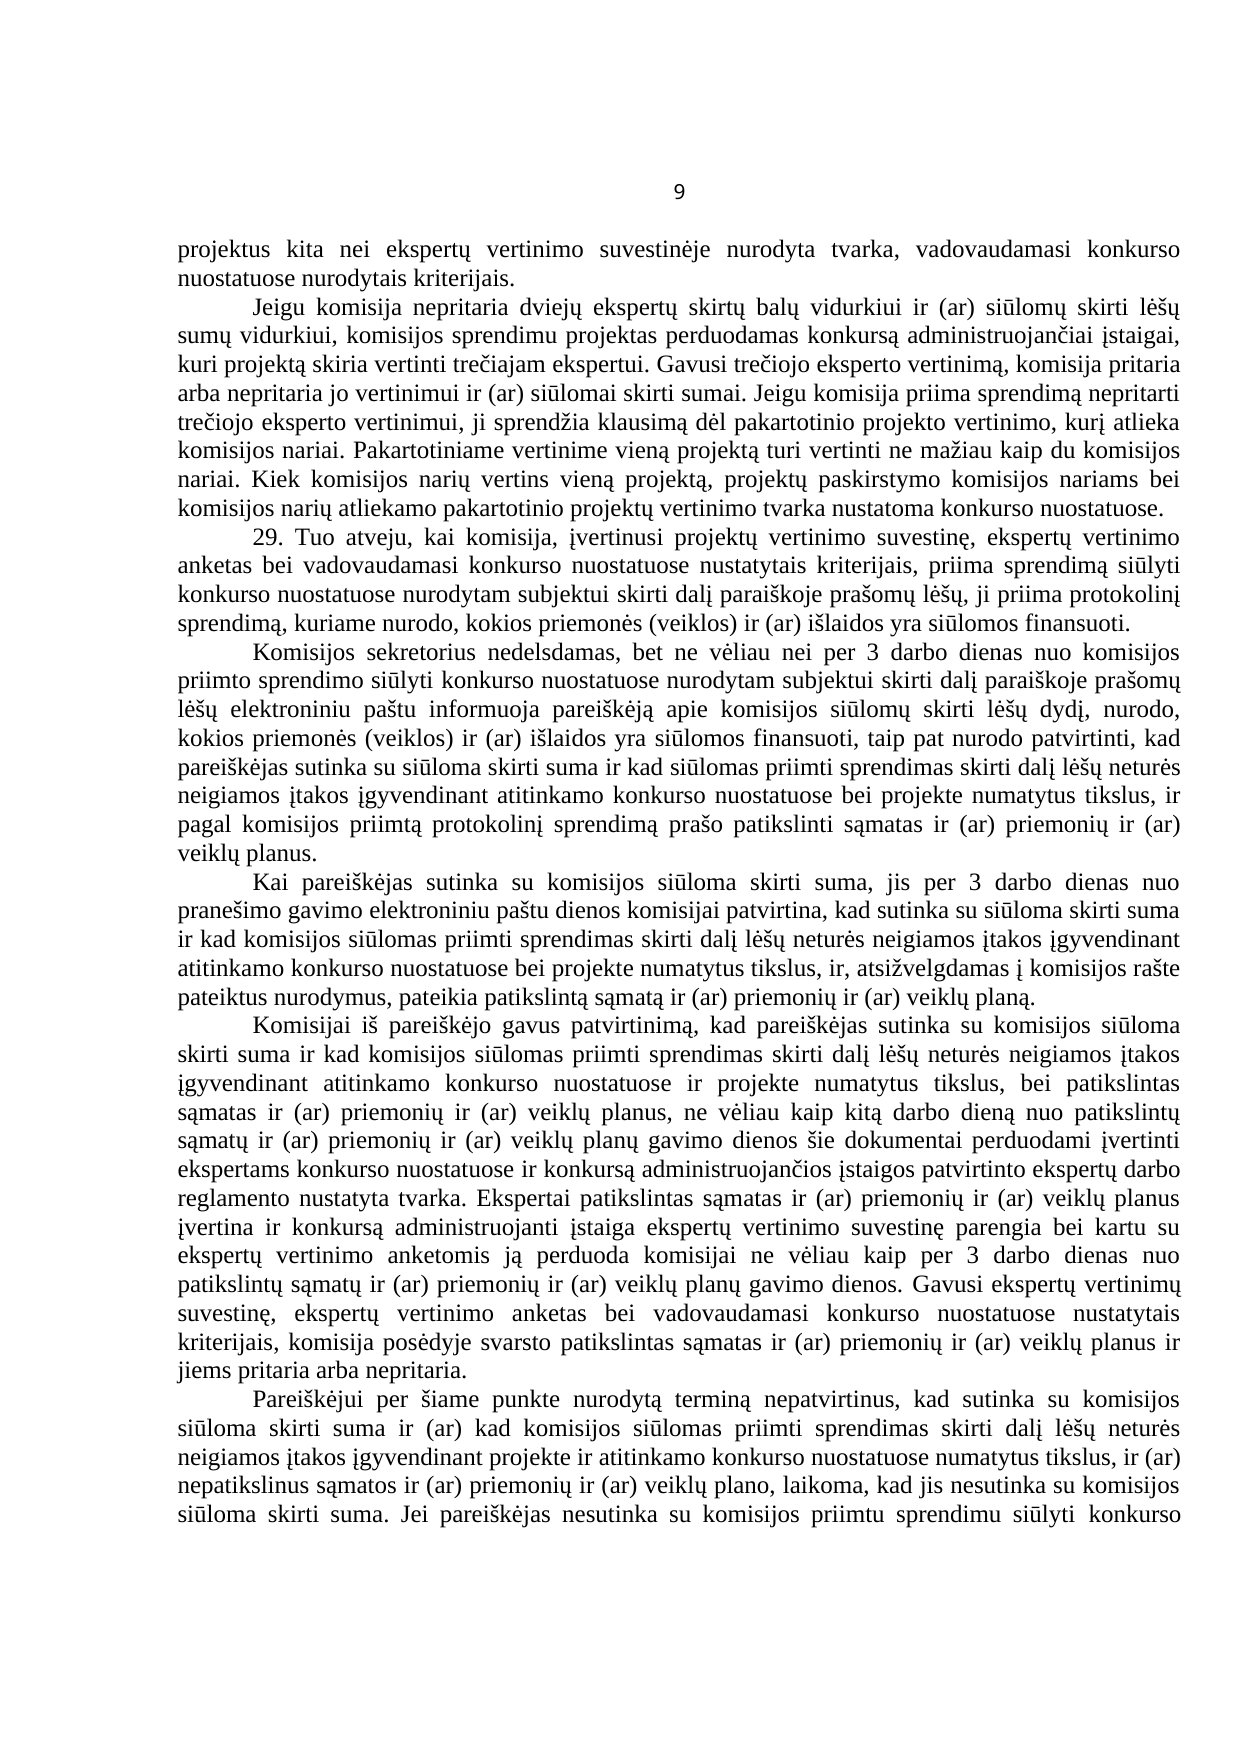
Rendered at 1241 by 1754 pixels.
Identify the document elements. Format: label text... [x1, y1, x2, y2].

text Komisijai iš pareiškėjo gavus patvirtinimą, kad pareiškėjas sutinka su komisijos siūloma skirti suma ir kad komisijos siūlomas priimti sprendimas skirti dalį lėšų neturės neigiamos įtakos įgyvendinant atitinkamo konkurso nuostatuose ir projekte numatytus tikslus, bei patikslintas sąmatas ir (ar) priemonių ir (ar) veiklų planus, ne vėliau kaip kitą darbo dieną nuo patikslintų sąmatų ir (ar) priemonių ir (ar) veiklų planų gavimo dienos šie dokumentai perduodami įvertinti ekspertams konkurso nuostatuose ir konkursą administruojančios įstaigos patvirtinto ekspertų darbo reglamento nustatyta tvarka. Ekspertai patikslintas sąmatas ir (ar) priemonių ir (ar) veiklų planus įvertina ir konkursą administruojanti įstaiga ekspertų vertinimo suvestinę parengia bei kartu su ekspertų vertinimo anketomis ją perduoda komisijai ne vėliau kaip per 3 darbo dienas nuo patikslintų sąmatų ir (ar) priemonių ir (ar) veiklų planų gavimo dienos. Gavusi ekspertų vertinimų suvestinę, ekspertų vertinimo anketas bei vadovaudamasi konkurso nuostatuose nustatytais kriterijais, komisija posėdyje svarsto patikslintas sąmatas ir (ar) priemonių ir (ar) veiklų planus ir jiems pritaria arba nepritaria. [177, 1010, 1181, 1384]
text Jeigu komisija nepritaria dviejų ekspertų skirtų balų vidurkiui ir (ar) siūlomų skirti lėšų sumų vidurkiui, komisijos sprendimu projektas perduodamas konkursą administruojančiai įstaigai, kuri projektą skiria vertinti trečiajam ekspertui. Gavusi trečiojo eksperto vertinimą, komisija pritaria arba nepritaria jo vertinimui ir (ar) siūlomai skirti sumai. Jeigu komisija priima sprendimą nepritarti trečiojo eksperto vertinimui, ji sprendžia klausimą dėl pakartotinio projekto vertinimo, kurį atlieka komisijos nariai. Pakartotiniame vertinime vieną projektą turi vertinti ne mažiau kaip du komisijos nariai. Kiek komisijos narių vertins vieną projektą, projektų paskirstymo komisijos nariams bei komisijos narių atliekamo pakartotinio projektų vertinimo tvarka nustatoma konkurso nuostatuose. [177, 292, 1181, 522]
text Komisijos sekretorius nedelsdamas, bet ne vėliau nei per 3 darbo dienas nuo komisijos priimto sprendimo siūlyti konkurso nuostatuose nurodytam subjektui skirti dalį paraiškoje prašomų lėšų elektroniniu paštu informuoja pareiškėją apie komisijos siūlomų skirti lėšų dydį, nurodo, kokios priemonės (veiklos) ir (ar) išlaidos yra siūlomos finansuoti, taip pat nurodo patvirtinti, kad pareiškėjas sutinka su siūloma skirti suma ir kad siūlomas priimti sprendimas skirti dalį lėšų neturės neigiamos įtakos įgyvendinant atitinkamo konkurso nuostatuose bei projekte numatytus tikslus, ir pagal komisijos priimtą protokolinį sprendimą prašo patikslinti sąmatas ir (ar) priemonių ir (ar) veiklų planus. [177, 637, 1181, 867]
text projektus kita nei ekspertų vertinimo suvestinėje nurodyta tvarka, vadovaudamasi konkurso nuostatuose nurodytais kriterijais. [177, 234, 1181, 292]
text Pareiškėjui per šiame punkte nurodytą terminą nepatvirtinus, kad sutinka su komisijos siūloma skirti suma ir (ar) kad komisijos siūlomas priimti sprendimas skirti dalį lėšų neturės neigiamos įtakos įgyvendinant projekte ir atitinkamo konkurso nuostatuose numatytus tikslus, ir (ar) nepatikslinus sąmatos ir (ar) priemonių ir (ar) veiklų plano, laikoma, kad jis nesutinka su komisijos siūloma skirti suma. Jei pareiškėjas nesutinka su komisijos priimtu sprendimu siūlyti konkurso [177, 1384, 1181, 1528]
text Kai pareiškėjas sutinka su komisijos siūloma skirti suma, jis per 3 darbo dienas nuo pranešimo gavimo elektroniniu paštu dienos komisijai patvirtina, kad sutinka su siūloma skirti suma ir kad komisijos siūlomas priimti sprendimas skirti dalį lėšų neturės neigiamos įtakos įgyvendinant atitinkamo konkurso nuostatuose bei projekte numatytus tikslus, ir, atsižvelgdamas į komisijos rašte pateiktus nurodymus, pateikia patikslintą sąmatą ir (ar) priemonių ir (ar) veiklų planą. [177, 867, 1181, 1010]
text 29. Tuo atveju, kai komisija, įvertinusi projektų vertinimo suvestinę, ekspertų vertinimo anketas bei vadovaudamasi konkurso nuostatuose nustatytais kriterijais, priima sprendimą siūlyti konkurso nuostatuose nurodytam subjektui skirti dalį paraiškoje prašomų lėšų, ji priima protokolinį sprendimą, kuriame nurodo, kokios priemonės (veiklos) ir (ar) išlaidos yra siūlomos finansuoti. [177, 522, 1181, 637]
